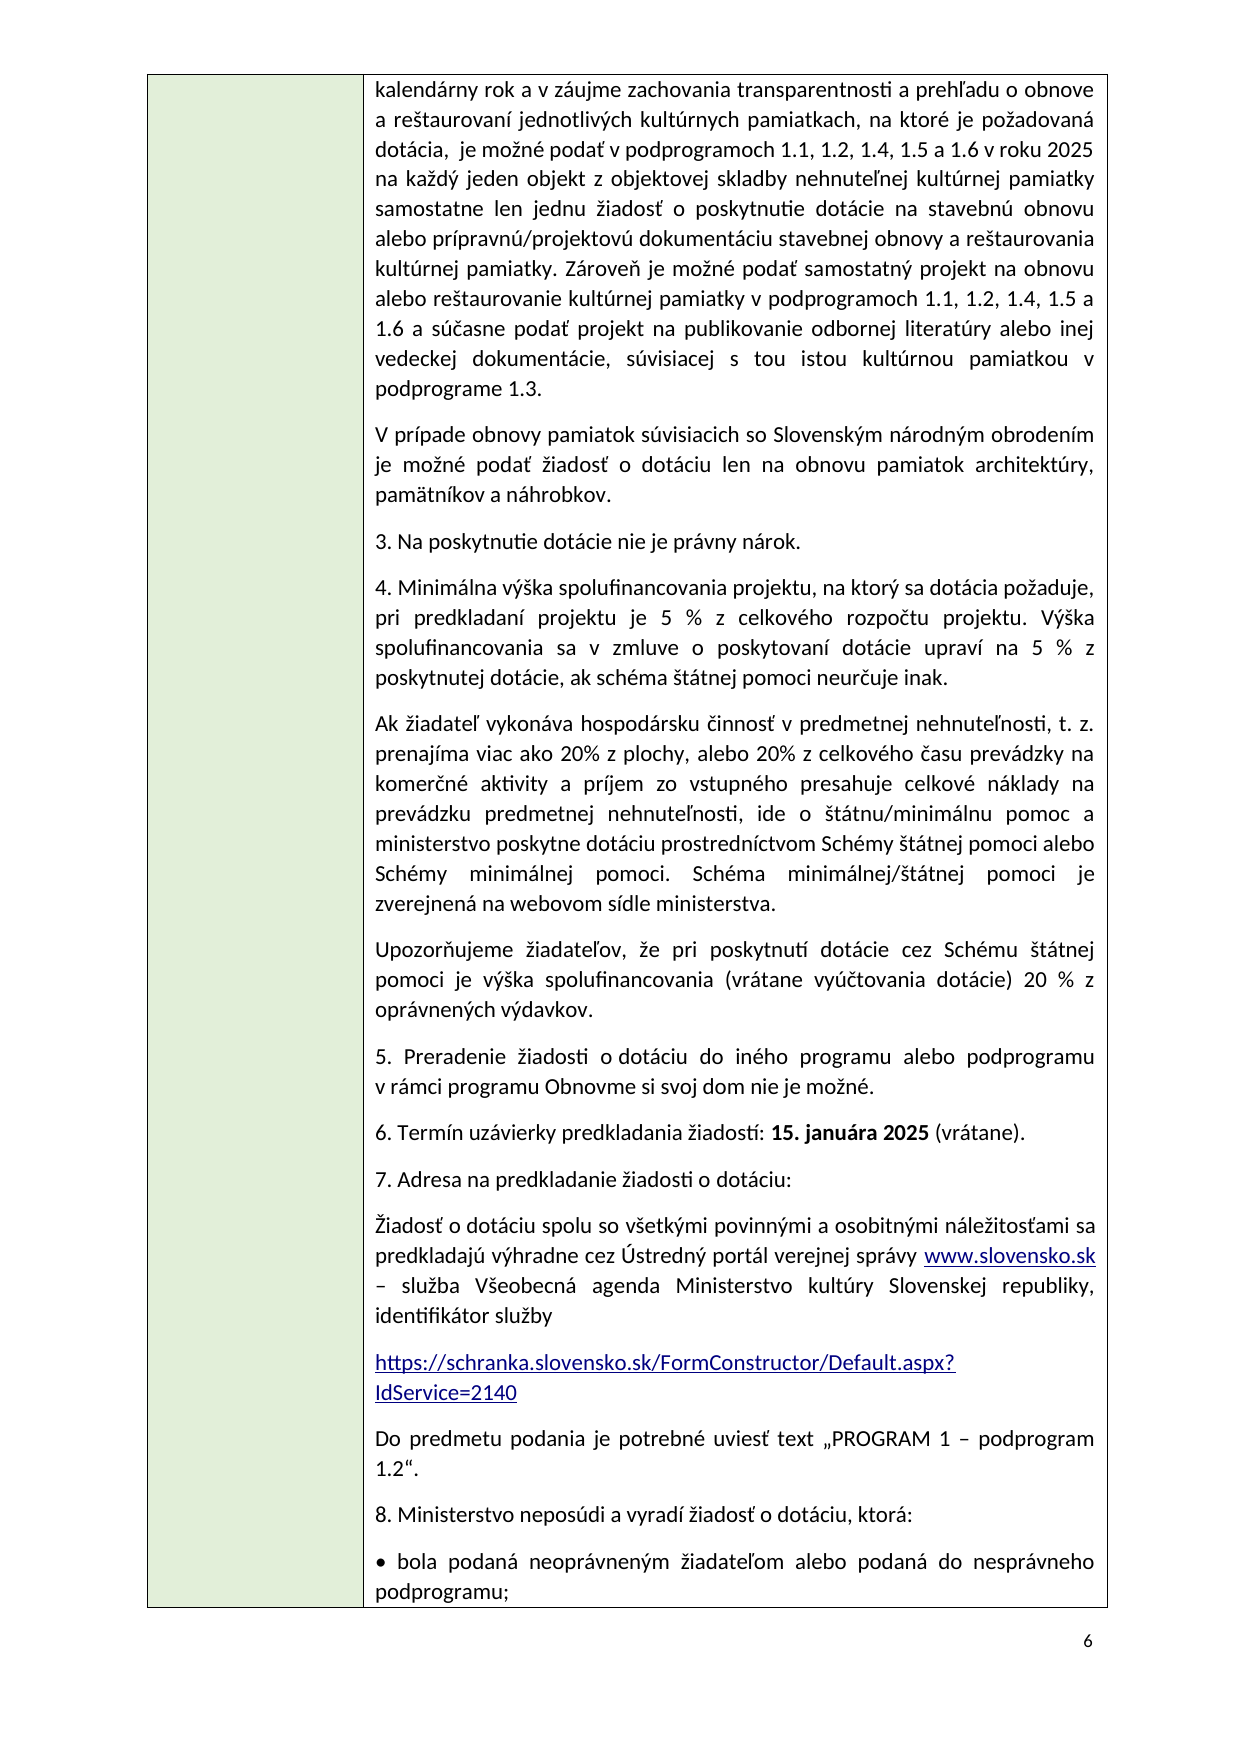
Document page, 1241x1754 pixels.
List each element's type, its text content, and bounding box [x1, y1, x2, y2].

table_cell [148, 75, 363, 1607]
table_cell kalendárny rok a v záujme zachovania transparentnosti a prehľadu o obnove a reštaurovaní jednotlivých kultúrnych pamiatkach, na ktoré je požadovaná dotácia, je možné podať v podprogramoch 1.1, 1.2, 1.4, 1.5 a 1.6 v roku 2025 na každý jeden objekt z objektovej skladby nehnuteľnej kultúrnej pamiatky samostatne len jednu žiadosť o poskytnutie dotácie na stavebnú obnovu alebo prípravnú/projektovú dokumentáciu stavebnej obnovy a reštaurovania kultúrnej pamiatky. Zároveň je možné podať samostatný projekt na obnovu alebo reštaurovanie kultúrnej pamiatky v podprogramoch 1.1, 1.2, 1.4, 1.5 a 1.6 a súčasne podať projekt na publikovanie odbornej literatúry alebo inej vedeckej dokumentácie, súvisiacej s tou istou kultúrnou pamiatkou v podprograme 1.3. V prípade obnovy pamiatok súvisiacich so Slovenským národným obrodením je možné podať žiadosť o dotáciu len na obnovu pamiatok architektúry, pamätníkov a náhrobkov. 3. Na poskytnutie dotácie nie je právny nárok. 4. Minimálna výška spolufinancovania projektu, na ktorý sa dotácia požaduje, pri predkladaní projektu je 5 % z celkového rozpočtu projektu. Výška spolufinancovania sa v zmluve o poskytovaní dotácie upraví na 5 % z poskytnutej dotácie, ak schéma štátnej pomoci neurčuje inak. Ak žiadateľ vykonáva hospodársku činnosť v predmetnej nehnuteľnosti, t. z. prenajíma viac ako 20% z plochy, alebo 20% z celkového času prevádzky na komerčné aktivity a príjem zo vstupného presahuje celkové náklady na prevádzku predmetnej nehnuteľnosti, ide o štátnu/minimálnu pomoc a ministerstvo poskytne dotáciu prostredníctvom Schémy štátnej pomoci alebo Schémy minimálnej pomoci. Schéma minimálnej/štátnej pomoci je zverejnená na webovom sídle ministerstva. Upozorňujeme žiadateľov, že pri poskytnutí dotácie cez Schému štátnej pomoci je výška spolufinancovania (vrátane vyúčtovania dotácie) 20 % z oprávnených výdavkov. 5. Preradenie žiadosti o dotáciu do iného programu alebo podprogramu v rámci programu Obnovme si svoj dom nie je možné. 6. Termín uzávierky predkladania žiadostí: 15. januára 2025 (vrátane). 7. Adresa na predkladanie žiadosti o dotáciu: Žiadosť o dotáciu spolu so všetkými povinnými a osobitnými náležitosťami sa predkladajú výhradne cez Ústredný portál verejnej správy www.slovensko.sk – služba Všeobecná agenda Ministerstvo kultúry Slovenskej republiky, identifikátor služby https://schranka.slovensko.sk/FormConstructor/Default.aspx?IdService=2140 Do predmetu podania je potrebné uviesť text „PROGRAM 1 – podprogram 1.2“. 8. Ministerstvo neposúdi a vyradí žiadosť o dotáciu, ktorá: • bola podaná neoprávneným žiadateľom alebo podaná do nesprávneho podprogramu; [364, 75, 1107, 1607]
